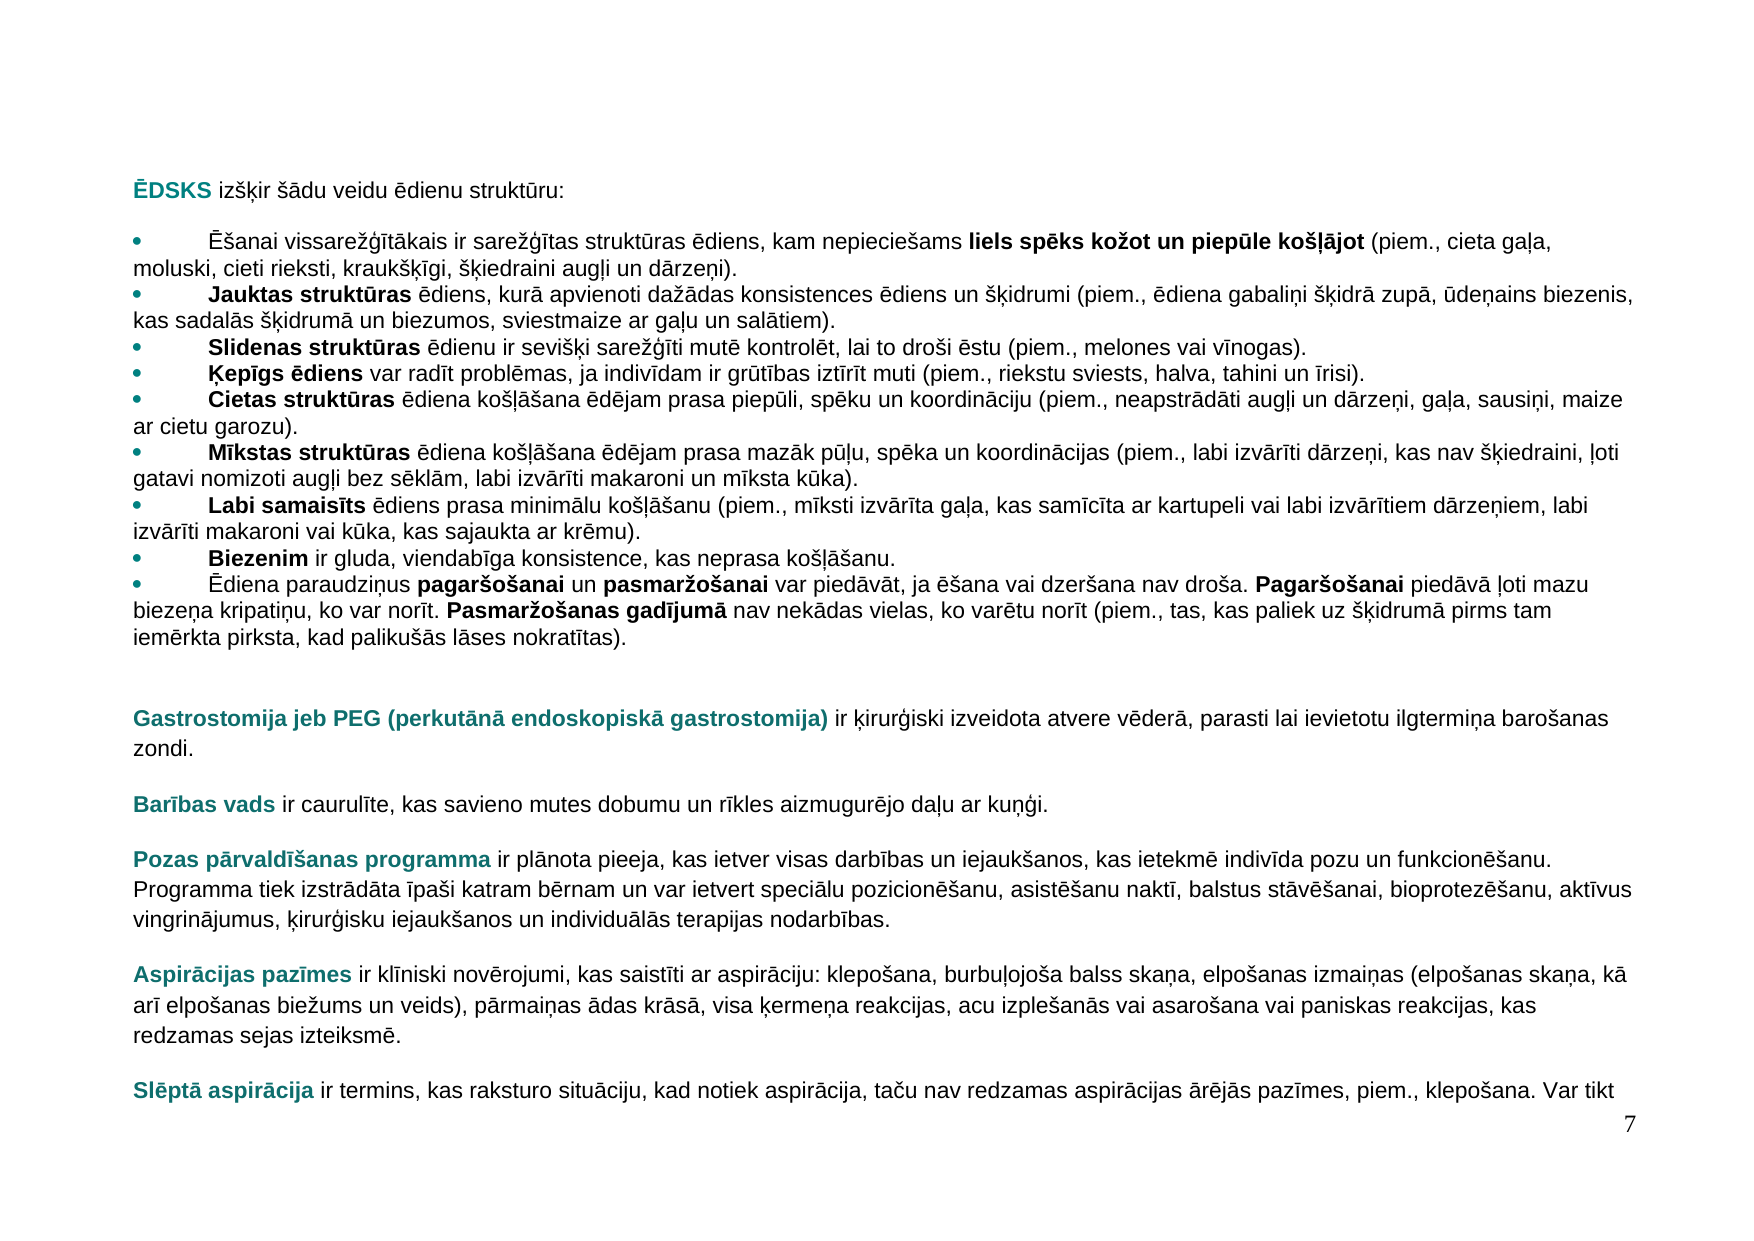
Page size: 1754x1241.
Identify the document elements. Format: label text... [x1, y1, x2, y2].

text Pozas pārvaldīšanas programma ir plānota pieeja, kas ietver visas darbības un iejaukšanos, kas ietekmē indivīda pozu un funkcionēšanu. Programma tiek izstrādāta īpaši katram bērnam un var ietvert speciālu pozicionēšanu, asistēšanu naktī, balstus stāvēšanai, bioprotezēšanu, aktīvus vingrinājumus, ķirurģisku iejaukšanos un individuālās terapijas nodarbības. [133, 846, 1636, 932]
list Slidenas struktūras ēdienu ir sevišķi sarežģīti mutē kontrolēt, lai to droši ēstu (piem., melones vai vīnogas). [133, 334, 1636, 360]
text ĒDSKS izšķir šādu veidu ēdienu struktūru: [133, 177, 1636, 203]
text Slēptā aspirācija ir termins, kas raksturo situāciju, kad notiek aspirācija, taču nav redzamas aspirācijas ārējās pazīmes, piem., klepošana. Var tikt [133, 1077, 1636, 1103]
list Ķepīgs ēdiens var radīt problēmas, ja indivīdam ir grūtības iztīrīt muti (piem., riekstu sviests, halva, tahini un īrisi). [133, 360, 1636, 386]
text Barības vads ir caurulīte, kas savieno mutes dobumu un rīkles aizmugurējo daļu ar kuņģi. [133, 791, 1636, 817]
list Jauktas struktūras ēdiens, kurā apvienoti dažādas konsistences ēdiens un šķidrumi (piem., ēdiena gabaliņi šķidrā zupā, ūdeņains biezenis, kas sadalās šķidrumā un biezumos, sviestmaize ar gaļu un salātiem). [133, 281, 1636, 334]
list Ēšanai vissarežģītākais ir sarežģītas struktūras ēdiens, kam nepieciešams liels spēks kožot un piepūle košļājot (piem., cieta gaļa, moluski, cieti rieksti, kraukšķīgi, šķiedraini augļi un dārzeņi). [133, 228, 1636, 281]
list Labi samaisīts ēdiens prasa minimālu košļāšanu (piem., mīksti izvārīta gaļa, kas samīcīta ar kartupeli vai labi izvārītiem dārzeņiem, labi izvārīti makaroni vai kūka, kas sajaukta ar krēmu). [133, 492, 1636, 544]
list Biezenim ir gluda, viendabīga konsistence, kas neprasa košļāšanu. [133, 544, 1636, 571]
list Cietas struktūras ēdiena košļāšana ēdējam prasa piepūli, spēku un koordināciju (piem., neapstrādāti augļi un dārzeņi, gaļa, sausiņi, maize ar cietu garozu). [133, 386, 1636, 439]
list Mīkstas struktūras ēdiena košļāšana ēdējam prasa mazāk pūļu, spēka un koordinācijas (piem., labi izvārīti dārzeņi, kas nav šķiedraini, ļoti gatavi nomizoti augļi bez sēklām, labi izvārīti makaroni un mīksta kūka). [133, 439, 1636, 492]
text Aspirācijas pazīmes ir klīniski novērojumi, kas saistīti ar aspirāciju: klepošana, burbuļojoša balss skaņa, elpošanas izmaiņas (elpošanas skaņa, kā arī elpošanas biežums un veids), pārmaiņas ādas krāsā, visa ķermeņa reakcijas, acu izplešanās vai asarošana vai paniskas reakcijas, kas redzamas sejas izteiksmē. [133, 961, 1636, 1048]
list Ēdiena paraudziņus pagaršošanai un pasmaržošanai var piedāvāt, ja ēšana vai dzeršana nav droša. Pagaršošanai piedāvā ļoti mazu biezeņa kripatiņu, ko var norīt. Pasmaržošanas gadījumā nav nekādas vielas, ko varētu norīt (piem., tas, kas paliek uz šķidrumā pirms tam iemērkta pirksta, kad palikušās lāses nokratītas). [133, 571, 1636, 650]
text Gastrostomija jeb PEG (perkutānā endoskopiskā gastrostomija) ir ķirurģiski izveidota atvere vēderā, parasti lai ievietotu ilgtermiņa barošanas zondi. [133, 705, 1636, 762]
